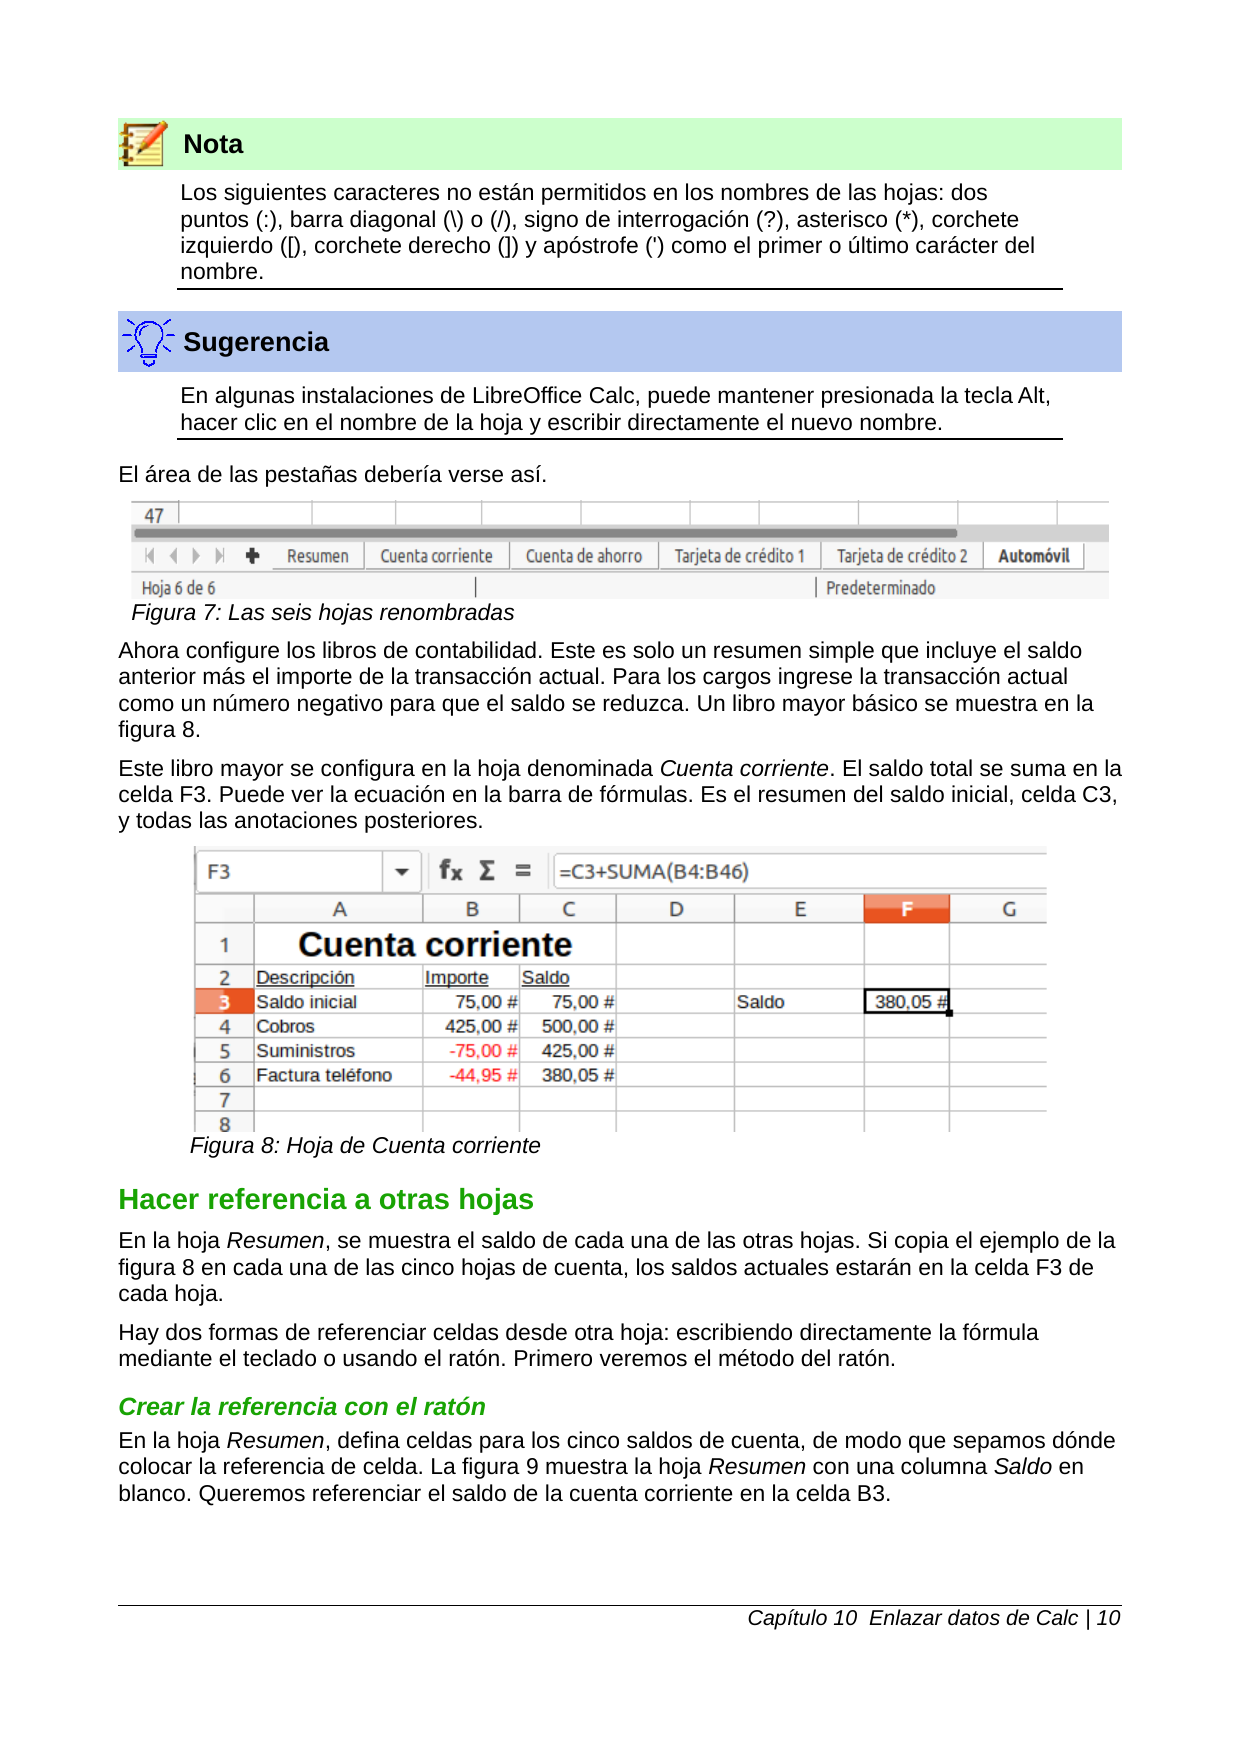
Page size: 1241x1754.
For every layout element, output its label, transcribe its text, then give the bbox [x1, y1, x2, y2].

subtitle Nota [118, 118, 1122, 170]
text Este libro mayor se configura en la hoja denominada Cuenta corriente. El saldo total se suma en la celda F3. Puede ver la ecuación en la barra de fórmulas. Es el resumen del saldo inicial, celda C3, y todas las anotaciones posteriores. [118, 755, 1122, 834]
text Hay dos formas de referenciar celdas desde otra hoja: escribiendo directamente la fórmula mediante el teclado o usando el ratón. Primero veremos el método del ratón. [118, 1319, 1122, 1372]
text En la hoja Resumen, defina celdas para los cinco saldos de cuenta, de modo que sepamos dónde colocar la referencia de celda. La figura 9 muestra la hoja Resumen con una columna Saldo en blanco. Queremos referenciar el saldo de la cuenta corriente en la celda B3. [118, 1427, 1122, 1506]
text En la hoja Resumen, se muestra el saldo de cada una de las otras hojas. Si copia el ejemplo de la figura 8 en cada una de las cinco hojas de cuenta, los saldos actuales estarán en la celda F3 de cada hoja. [118, 1227, 1122, 1306]
picture [119, 311, 179, 371]
picture [193, 846, 1047, 1132]
text Los siguientes caracteres no están permitidos en los nombres de las hojas: dos puntos (:), barra diagonal (\) o (/), signo de interrogación (?), asterisco (*), corchete izquierdo ([), corchete derecho (]) y apóstrofe (') como el primer o último carácter del nombre. [177, 176, 1063, 288]
text En algunas instalaciones de LibreOffice Calc, puede mantener presionada la tecla Alt, hacer clic en el nombre de la hoja y escribir directamente el nuevo nombre. [177, 379, 1063, 438]
subtitle Crear la referencia con el ratón [118, 1392, 1122, 1421]
text Ahora configure los libros de contabilidad. Este es solo un resumen simple que incluye el saldo anterior más el importe de la transacción actual. Para los cargos ingrese la transacción actual como un número negativo para que el saldo se reduzca. Un libro mayor básico se muestra en la figura 8. [118, 637, 1122, 742]
text El área de las pestañas debería verse así. [118, 461, 1122, 488]
picture [131, 500, 1109, 599]
text Figura 7: Las seis hojas renombradas [131, 599, 1109, 625]
subtitle Hacer referencia a otras hojas [118, 1182, 1122, 1216]
text Figura 8: Hoja de Cuenta corriente [189, 846, 1051, 1158]
subtitle Sugerencia [118, 311, 1122, 372]
picture [119, 119, 170, 170]
